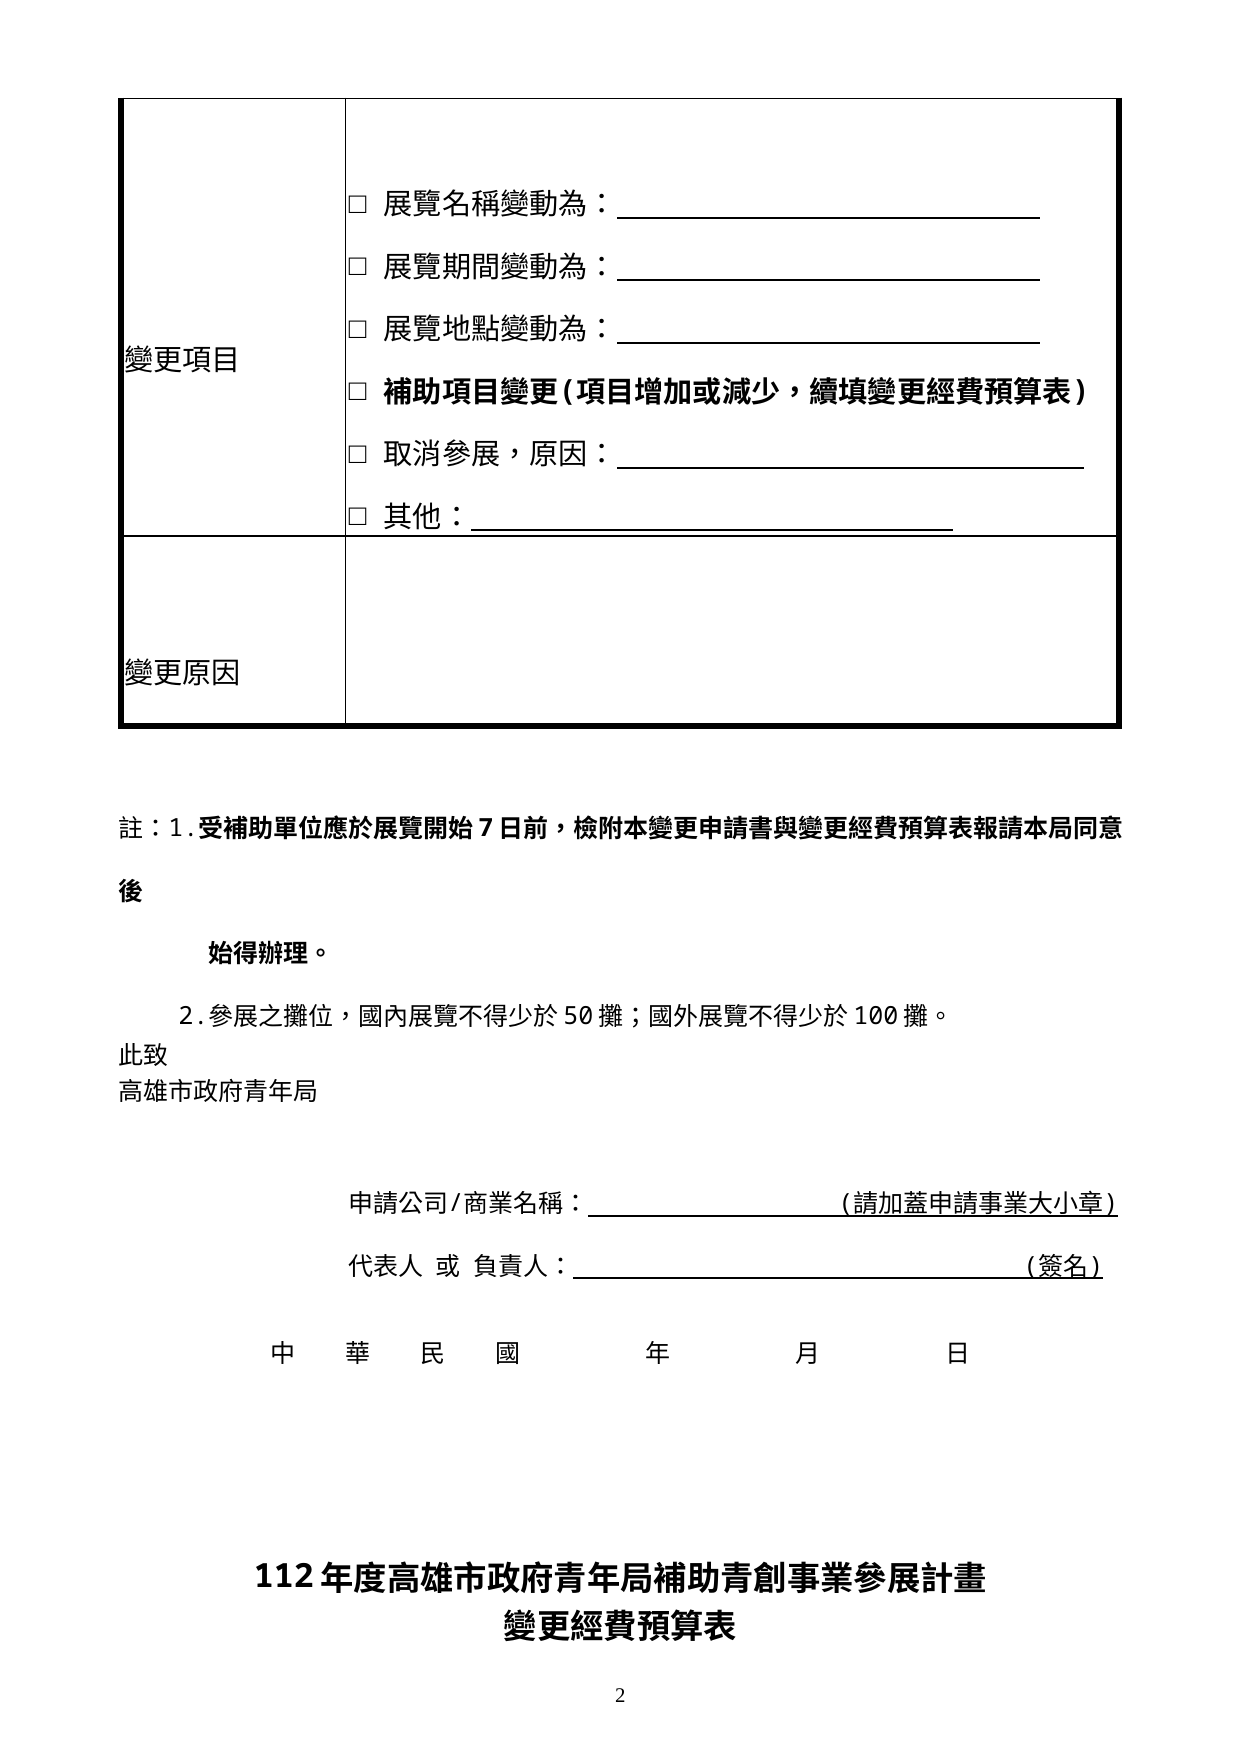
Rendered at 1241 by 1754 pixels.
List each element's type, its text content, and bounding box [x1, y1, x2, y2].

text 始得辦理。 [118, 910, 1137, 973]
text 112年度高雄市政府青年局補助青創事業參展計畫 [118, 1552, 1122, 1600]
table_cell [346, 537, 1116, 723]
text 申請公司/商業名稱： (請加蓋申請事業大小章) [348, 1160, 1122, 1223]
text 中 華 民 國 年 月 日 [118, 1334, 1122, 1370]
table_cell 變更原因 [124, 537, 345, 723]
table_cell 變更項目 [124, 99, 345, 535]
table_cell □ 展覽名稱變動為： □ 展覽期間變動為： □ 展覽地點變動為： □ 補助項目變更(項目增加或減少，續填變更經費預算表) □ 取消參展，原因： □ 其他： [346, 99, 1116, 535]
text 此致 [118, 1035, 1122, 1071]
text 2.參展之攤位，國內展覽不得少於50攤；國外展覽不得少於100攤。 [118, 973, 1137, 1035]
text 註：1.受補助單位應於展覽開始7日前，檢附本變更申請書與變更經費預算表報請本局同意後 [118, 785, 1137, 910]
text 代表人 或 負責人： (簽名) [348, 1223, 1122, 1285]
text 高雄市政府青年局 [118, 1071, 1122, 1108]
text 變更經費預算表 [118, 1600, 1122, 1648]
